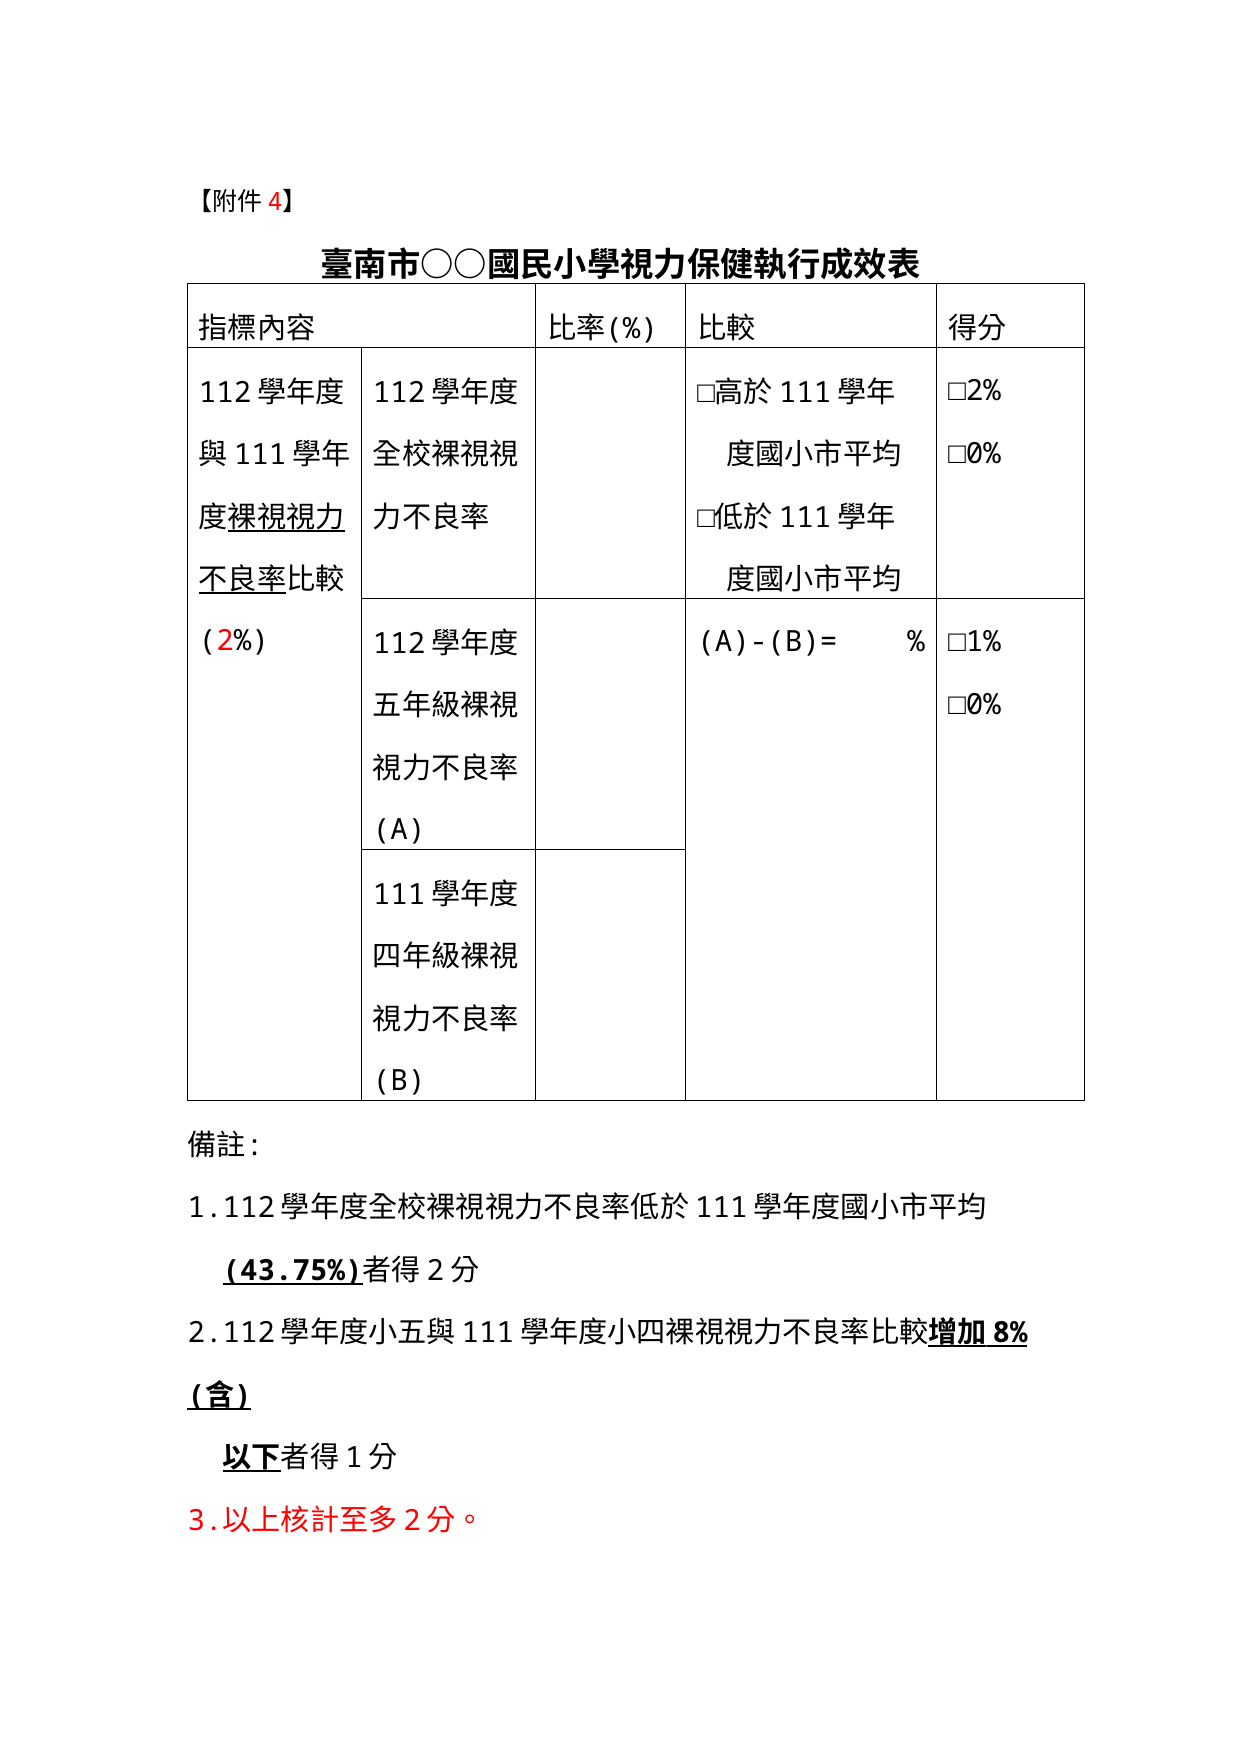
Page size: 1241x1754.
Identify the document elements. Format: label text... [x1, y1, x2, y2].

text 1.112學年度全校裸視視力不良率低於111學年度國小市平均 [187, 1163, 1053, 1226]
table_header 得分 [937, 284, 1084, 347]
text 以下者得1分 [187, 1413, 1053, 1476]
table_cell □1% □0% [937, 599, 1084, 1100]
table_cell 112學年度與111學年度裸視視力不良率比較 (2%) [188, 348, 361, 1100]
table_cell 112學年度全校裸視視力不良率 [362, 348, 535, 598]
table_cell [536, 348, 685, 598]
text (43.75%)者得2分 [187, 1226, 1053, 1288]
text 2.112學年度小五與111學年度小四裸視視力不良率比較增加8%(含) [187, 1288, 1053, 1413]
text 備註: [187, 1101, 1053, 1163]
table_cell [536, 599, 685, 849]
table_cell 112學年度五年級裸視視力不良率(A) [362, 599, 535, 849]
text 臺南市○○國民小學視力保健執行成效表 [187, 221, 1053, 283]
table_header 比較 [686, 284, 936, 347]
text 【附件4】 [187, 158, 1053, 221]
table_cell 111學年度四年級裸視視力不良率(B) [362, 850, 535, 1100]
table_cell □2% □0% [937, 348, 1084, 598]
table_cell □高於111學年 度國小市平均 □低於111學年 度國小市平均 [686, 348, 936, 598]
text 3.以上核計至多2分。 [187, 1476, 1053, 1538]
table_cell [536, 850, 685, 1100]
table_header 比率(%) [536, 284, 685, 347]
table_header 指標內容 [188, 284, 535, 347]
table_cell (A)-(B)= % [686, 599, 936, 1100]
